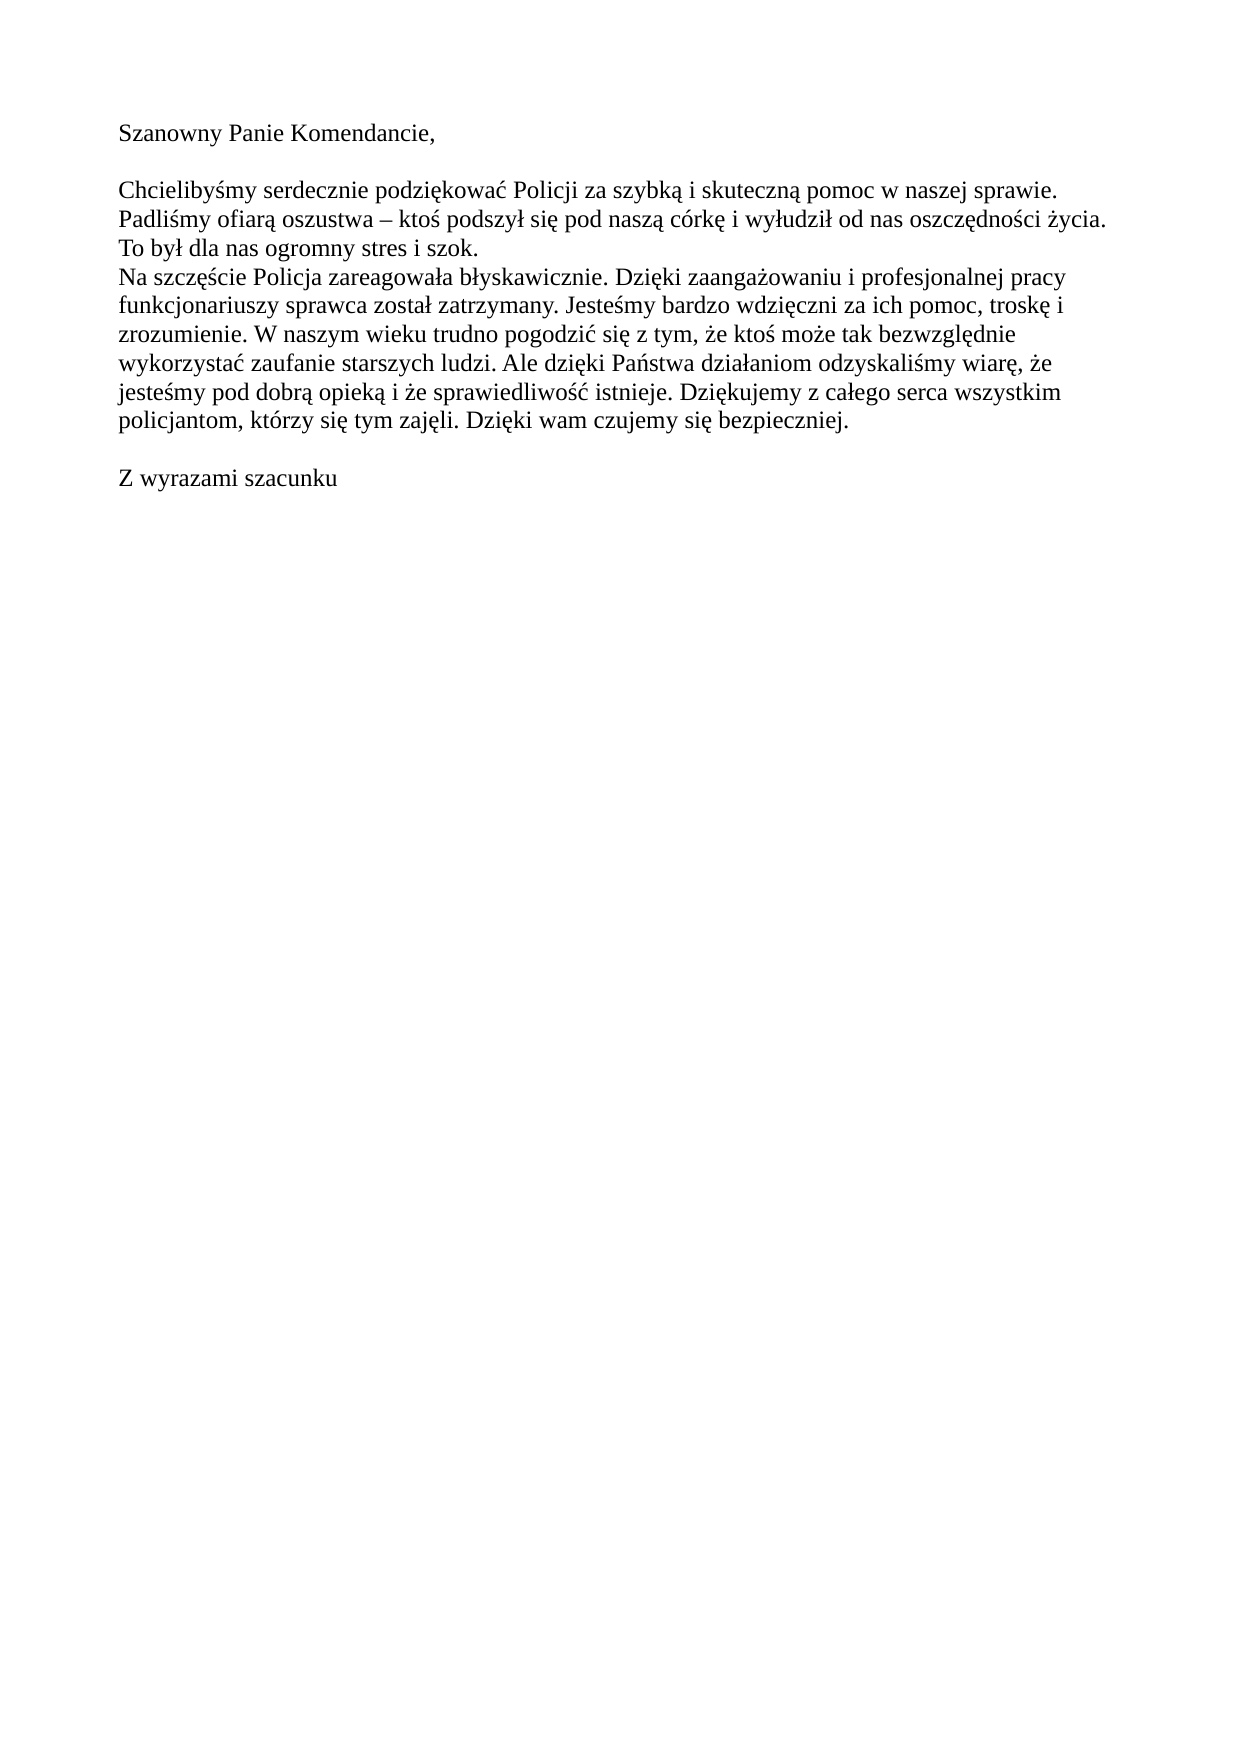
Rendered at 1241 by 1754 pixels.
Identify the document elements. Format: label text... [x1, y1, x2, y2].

text Z wyrazami szacunku [118, 463, 1122, 492]
text Szanowny Panie Komendancie, [118, 118, 1122, 147]
text Chcielibyśmy serdecznie podziękować Policji za szybką i skuteczną pomoc w naszej sprawie. Padliśmy ofiarą oszustwa – ktoś podszył się pod naszą córkę i wyłudził od nas oszczędności życia. To był dla nas ogromny stres i szok. [118, 176, 1122, 262]
text Na szczęście Policja zareagowała błyskawicznie. Dzięki zaangażowaniu i profesjonalnej pracy funkcjonariuszy sprawca został zatrzymany. Jesteśmy bardzo wdzięczni za ich pomoc, troskę i zrozumienie. W naszym wieku trudno pogodzić się z tym, że ktoś może tak bezwzględnie wykorzystać zaufanie starszych ludzi. Ale dzięki Państwa działaniom odzyskaliśmy wiarę, że jesteśmy pod dobrą opieką i że sprawiedliwość istnieje. Dziękujemy z całego serca wszystkim policjantom, którzy się tym zajęli. Dzięki wam czujemy się bezpieczniej. [118, 262, 1122, 434]
